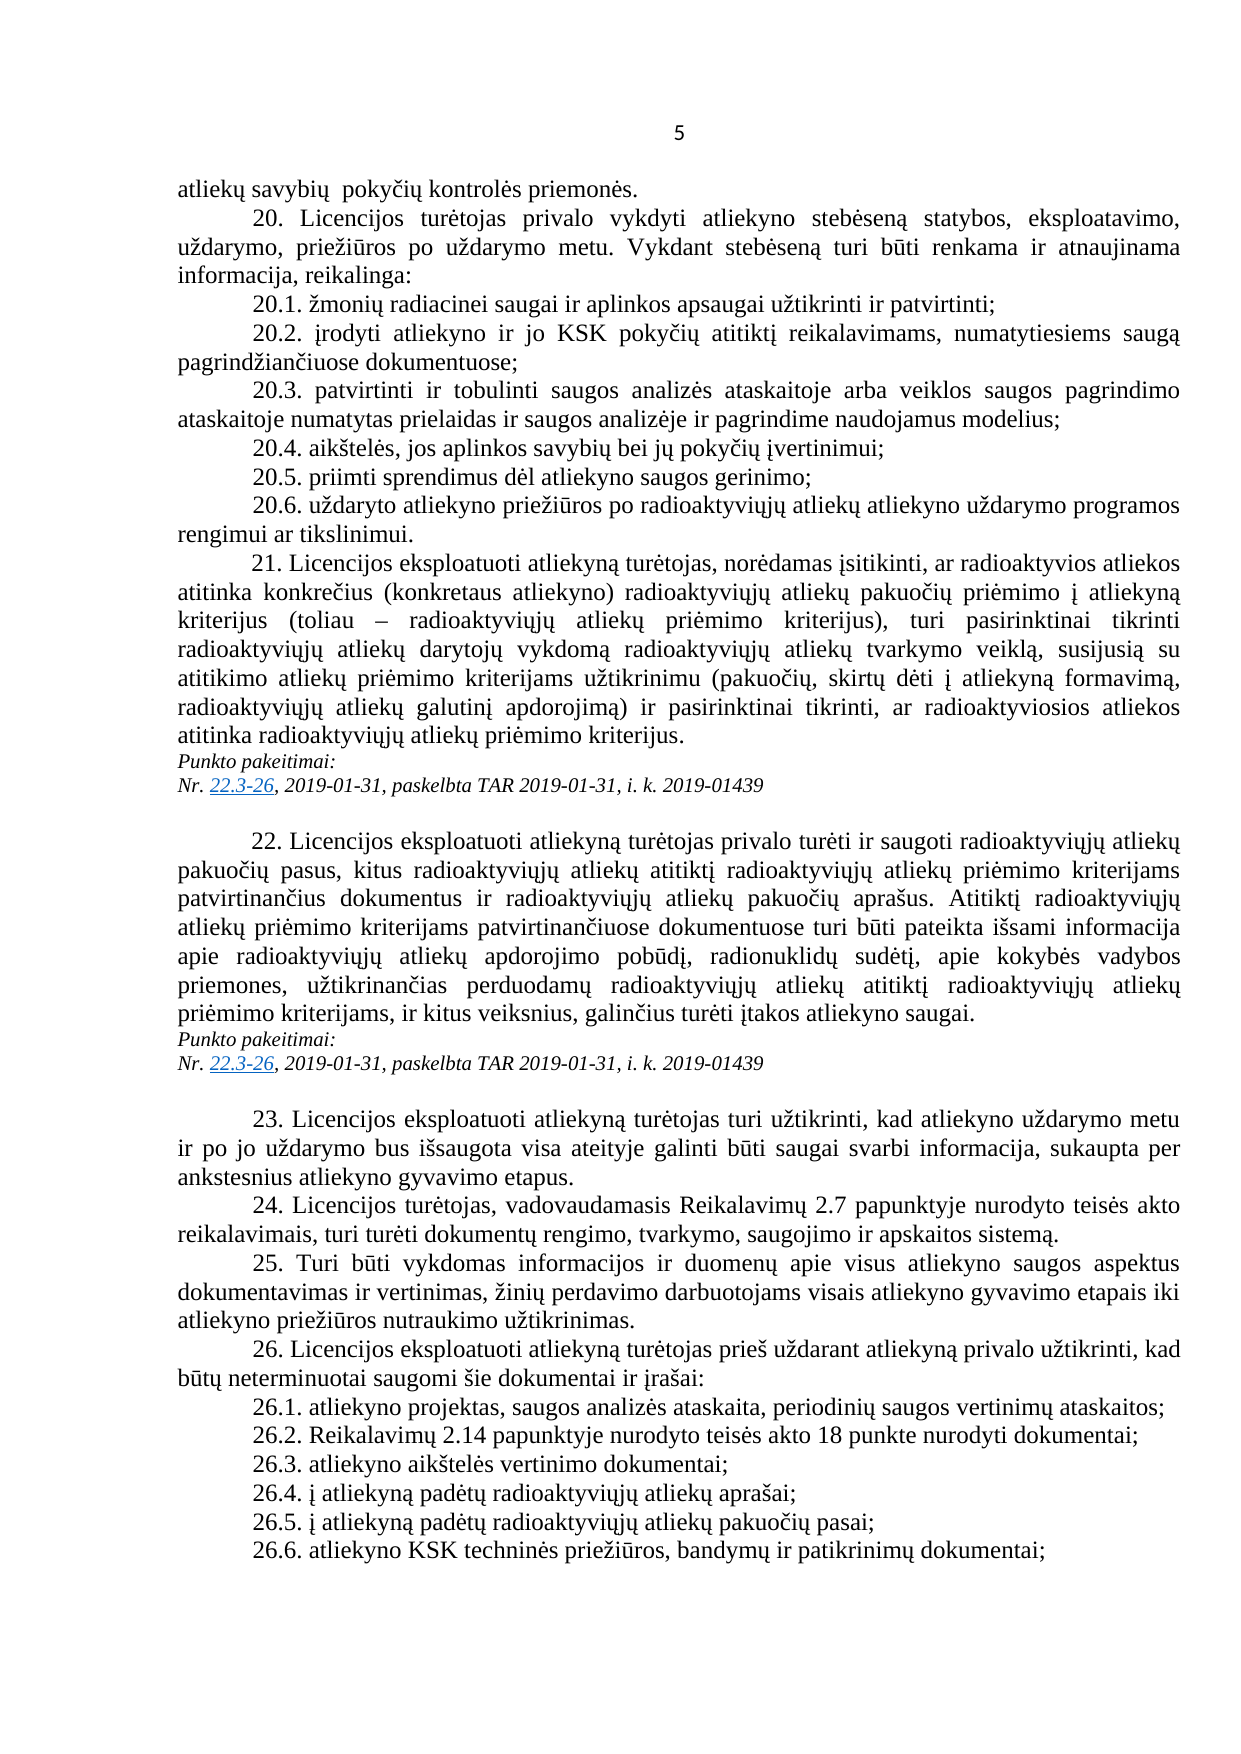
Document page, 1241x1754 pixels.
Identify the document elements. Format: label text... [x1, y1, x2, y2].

text Punkto pakeitimai: [177, 1027, 1181, 1051]
text 20.1. žmonių radiacinei saugai ir aplinkos apsaugai užtikrinti ir patvirtinti; [177, 289, 1181, 318]
text 26.2. Reikalavimų 2.14 papunktyje nurodyto teisės akto 18 punkte nurodyti dokumentai; [177, 1420, 1181, 1449]
text 26.5. į atliekyną padėtų radioaktyviųjų atliekų pakuočių pasai; [177, 1507, 1181, 1535]
text 26.4. į atliekyną padėtų radioaktyviųjų atliekų aprašai; [177, 1478, 1181, 1507]
text 23. Licencijos eksploatuoti atliekyną turėtojas turi užtikrinti, kad atliekyno uždarymo metu ir po jo uždarymo bus išsaugota visa ateityje galinti būti saugai svarbi informacija, sukaupta per ankstesnius atliekyno gyvavimo etapus. [177, 1104, 1181, 1190]
text 24. Licencijos turėtojas, vadovaudamasis Reikalavimų 2.7 papunktyje nurodyto teisės akto reikalavimais, turi turėti dokumentų rengimo, tvarkymo, saugojimo ir apskaitos sistemą. [177, 1190, 1181, 1248]
text 20. Licencijos turėtojas privalo vykdyti atliekyno stebėseną statybos, eksploatavimo, uždarymo, priežiūros po uždarymo metu. Vykdant stebėseną turi būti renkama ir atnaujinama informacija, reikalinga: [177, 203, 1181, 289]
text 26. Licencijos eksploatuoti atliekyną turėtojas prieš uždarant atliekyną privalo užtikrinti, kad būtų neterminuotai saugomi šie dokumentai ir įrašai: [177, 1334, 1181, 1392]
text 20.5. priimti sprendimus dėl atliekyno saugos gerinimo; [177, 462, 1181, 490]
text Nr. 22.3-26, 2019-01-31, paskelbta TAR 2019-01-31, i. k. 2019-01439 [177, 773, 1181, 797]
text Punkto pakeitimai: [177, 749, 1181, 773]
text 26.1. atliekyno projektas, saugos analizės ataskaita, periodinių saugos vertinimų ataskaitos; [177, 1392, 1181, 1420]
text 25. Turi būti vykdomas informacijos ir duomenų apie visus atliekyno saugos aspektus dokumentavimas ir vertinimas, žinių perdavimo darbuotojams visais atliekyno gyvavimo etapais iki atliekyno priežiūros nutraukimo užtikrinimas. [177, 1248, 1181, 1334]
text Nr. 22.3-26, 2019-01-31, paskelbta TAR 2019-01-31, i. k. 2019-01439 [177, 1051, 1181, 1075]
text 26.6. atliekyno KSK techninės priežiūros, bandymų ir patikrinimų dokumentai; [177, 1535, 1181, 1564]
text 20.6. uždaryto atliekyno priežiūros po radioaktyviųjų atliekų atliekyno uždarymo programos rengimui ar tikslinimui. [177, 490, 1181, 548]
text 21. Licencijos eksploatuoti atliekyną turėtojas, norėdamas įsitikinti, ar radioaktyvios atliekos atitinka konkrečius (konkretaus atliekyno) radioaktyviųjų atliekų pakuočių priėmimo į atliekyną kriterijus (toliau – radioaktyviųjų atliekų priėmimo kriterijus), turi pasirinktinai tikrinti radioaktyviųjų atliekų darytojų vykdomą radioaktyviųjų atliekų tvarkymo veiklą, susijusią su atitikimo atliekų priėmimo kriterijams užtikrinimu (pakuočių, skirtų dėti į atliekyną formavimą, radioaktyviųjų atliekų galutinį apdorojimą) ir pasirinktinai tikrinti, ar radioaktyviosios atliekos atitinka radioaktyviųjų atliekų priėmimo kriterijus. [177, 548, 1181, 749]
text 20.3. patvirtinti ir tobulinti saugos analizės ataskaitoje arba veiklos saugos pagrindimo ataskaitoje numatytas prielaidas ir saugos analizėje ir pagrindime naudojamus modelius; [177, 375, 1181, 433]
text 26.3. atliekyno aikštelės vertinimo dokumentai; [177, 1449, 1181, 1478]
text 20.2. įrodyti atliekyno ir jo KSK pokyčių atitiktį reikalavimams, numatytiesiems saugą pagrindžiančiuose dokumentuose; [177, 318, 1181, 375]
text 22. Licencijos eksploatuoti atliekyną turėtojas privalo turėti ir saugoti radioaktyviųjų atliekų pakuočių pasus, kitus radioaktyviųjų atliekų atitiktį radioaktyviųjų atliekų priėmimo kriterijams patvirtinančius dokumentus ir radioaktyviųjų atliekų pakuočių aprašus. Atitiktį radioaktyviųjų atliekų priėmimo kriterijams patvirtinančiuose dokumentuose turi būti pateikta išsami informacija apie radioaktyviųjų atliekų apdorojimo pobūdį, radionuklidų sudėtį, apie kokybės vadybos priemones, užtikrinančias perduodamų radioaktyviųjų atliekų atitiktį radioaktyviųjų atliekų priėmimo kriterijams, ir kitus veiksnius, galinčius turėti įtakos atliekyno saugai. [177, 826, 1181, 1027]
text atliekų savybių pokyčių kontrolės priemonės. [177, 174, 1181, 203]
text 20.4. aikštelės, jos aplinkos savybių bei jų pokyčių įvertinimui; [177, 433, 1181, 462]
